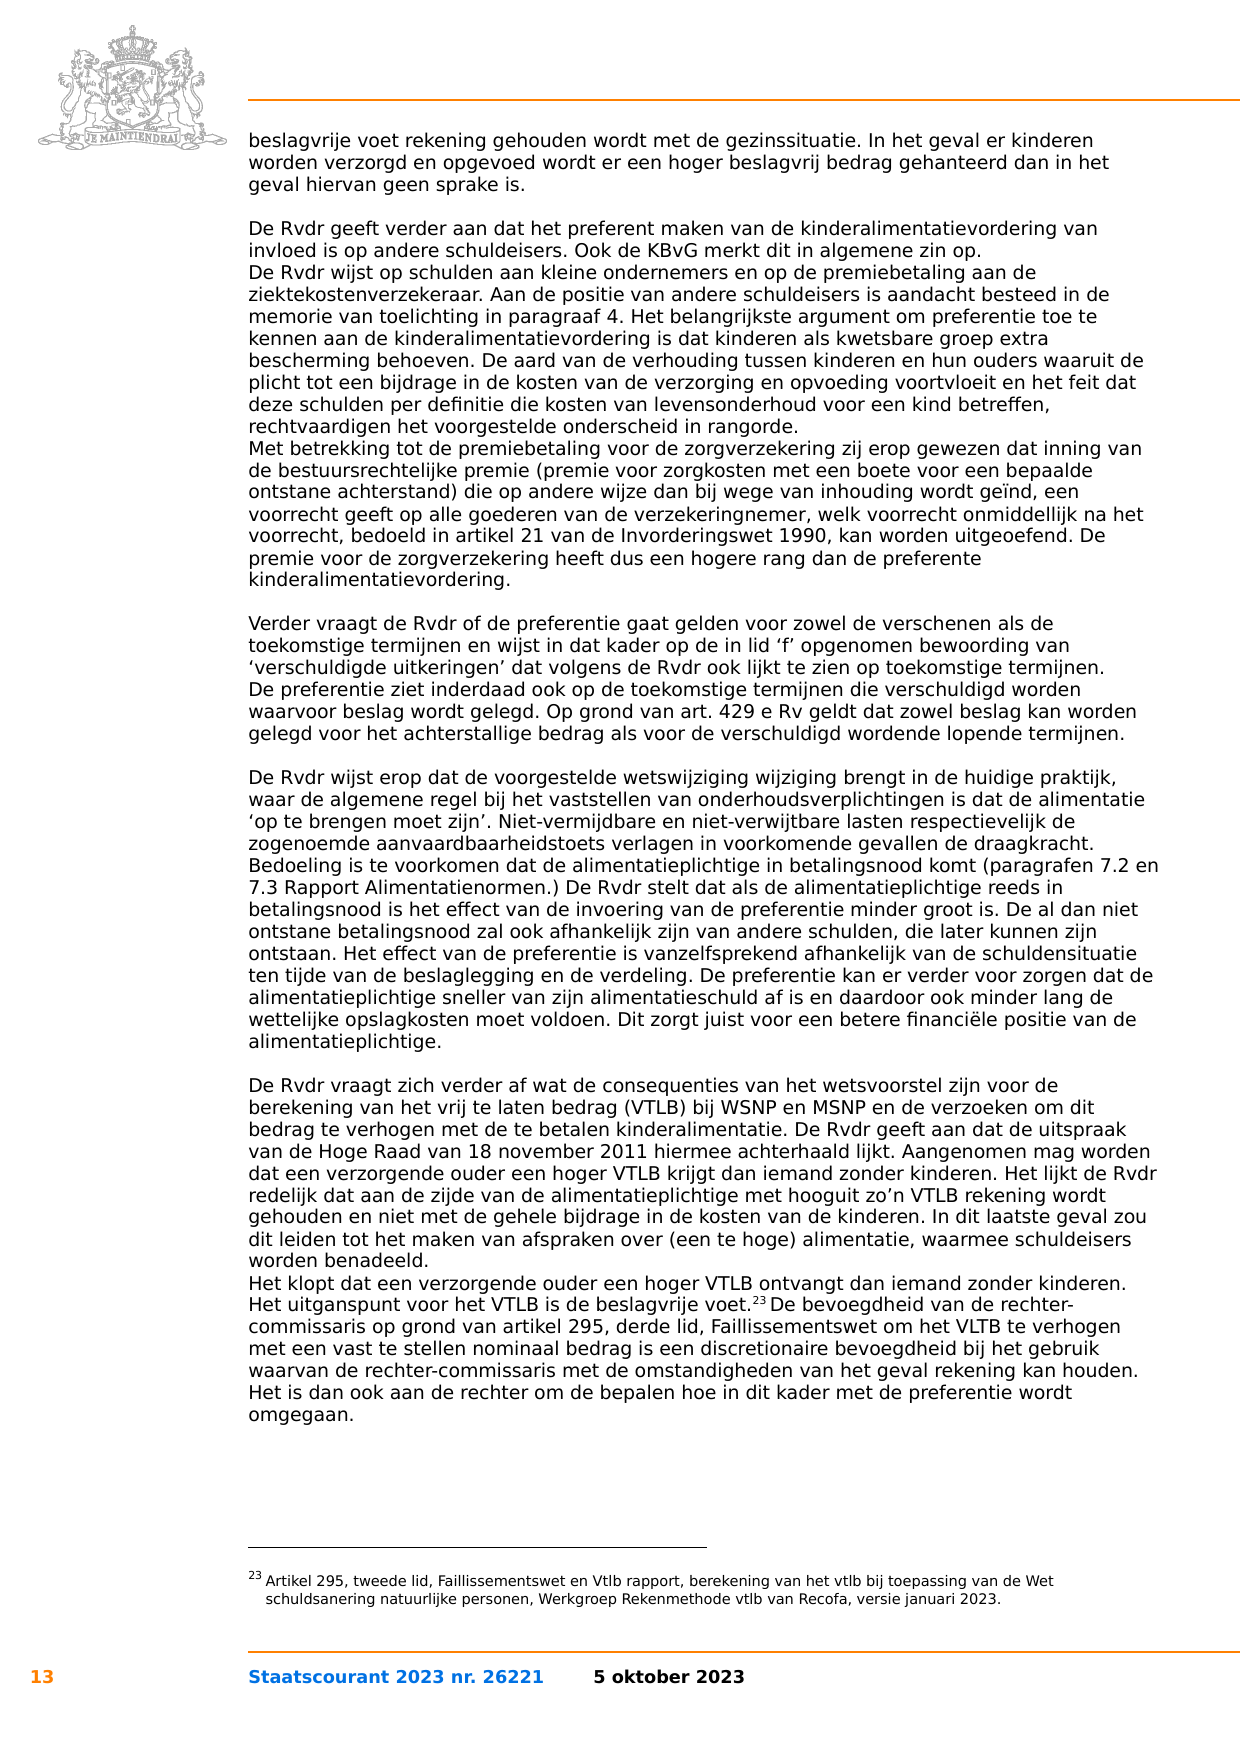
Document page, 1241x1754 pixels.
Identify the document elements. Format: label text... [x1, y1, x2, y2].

text Artikel 295, tweede lid, Faillissementswet en Vtlb rapport, berekening van het vtlb bij toepassing van de Wet schuldsanering natuurlijke personen, Werkgroep Rekenmethode vtlb van Recofa, versie januari 2023. [248, 1569, 1163, 1608]
text De Rvdr geeft verder aan dat het preferent maken van de kinderalimentatievordering van invloed is op andere schuldeisers. Ook de KBvG merkt dit in algemene zin op. [248, 218, 1163, 262]
text Het klopt dat een verzorgende ouder een hoger VTLB ontvangt dan iemand zonder kinderen. Het uitganspunt voor het VTLB is de beslagvrije voet.De bevoegdheid van de rechter-commissaris op grond van artikel 295, derde lid, Faillissementswet om het VLTB te verhogen met een vast te stellen nominaal bedrag is een discretionaire bevoegdheid bij het gebruik waarvan de rechter-commissaris met de omstandigheden van het geval rekening kan houden. Het is dan ook aan de rechter om de bepalen hoe in dit kader met de preferentie wordt omgegaan. [248, 1272, 1163, 1426]
text De preferentie ziet inderdaad ook op de toekomstige termijnen die verschuldigd worden waarvoor beslag wordt gelegd. Op grond van art. 429 e Rv geldt dat zowel beslag kan worden gelegd voor het achterstallige bedrag als voor de verschuldigd wordende lopende termijnen. [248, 679, 1163, 745]
text Verder vraagt de Rvdr of de preferentie gaat gelden voor zowel de verschenen als de toekomstige termijnen en wijst in dat kader op de in lid ‘f’ opgenomen bewoording van ‘verschuldigde uitkeringen’ dat volgens de Rvdr ook lijkt te zien op toekomstige termijnen. [248, 613, 1163, 679]
text beslagvrije voet rekening gehouden wordt met de gezinssituatie. In het geval er kinderen worden verzorgd en opgevoed wordt er een hoger beslagvrij bedrag gehanteerd dan in het geval hiervan geen sprake is. [248, 130, 1163, 196]
text De Rvdr wijst op schulden aan kleine ondernemers en op de premiebetaling aan de ziektekostenverzekeraar. Aan de positie van andere schuldeisers is aandacht besteed in de memorie van toelichting in paragraaf 4. Het belangrijkste argument om preferentie toe te kennen aan de kinderalimentatievordering is dat kinderen als kwetsbare groep extra bescherming behoeven. De aard van de verhouding tussen kinderen en hun ouders waaruit de plicht tot een bijdrage in de kosten van de verzorging en opvoeding voortvloeit en het feit dat deze schulden per definitie die kosten van levensonderhoud voor een kind betreffen, rechtvaardigen het voorgestelde onderscheid in rangorde. [248, 262, 1163, 437]
text De Rvdr wijst erop dat de voorgestelde wetswijziging wijziging brengt in de huidige praktijk, waar de algemene regel bij het vaststellen van onderhoudsverplichtingen is dat de alimentatie ‘op te brengen moet zijn’. Niet-vermijdbare en niet-verwijtbare lasten respectievelijk de zogenoemde aanvaardbaarheidstoets verlagen in voorkomende gevallen de draagkracht. Bedoeling is te voorkomen dat de alimentatieplichtige in betalingsnood komt (paragrafen 7.2 en 7.3 Rapport Alimentatienormen.) De Rvdr stelt dat als de alimentatieplichtige reeds in betalingsnood is het effect van de invoering van de preferentie minder groot is. De al dan niet ontstane betalingsnood zal ook afhankelijk zijn van andere schulden, die later kunnen zijn ontstaan. Het effect van de preferentie is vanzelfsprekend afhankelijk van de schuldensituatie ten tijde van de beslaglegging en de verdeling. De preferentie kan er verder voor zorgen dat de alimentatieplichtige sneller van zijn alimentatieschuld af is en daardoor ook minder lang de wettelijke opslagkosten moet voldoen. Dit zorgt juist voor een betere financiële positie van de alimentatieplichtige. [248, 767, 1163, 1053]
picture [38, 25, 227, 150]
text Met betrekking tot de premiebetaling voor de zorgverzekering zij erop gewezen dat inning van de bestuursrechtelijke premie (premie voor zorgkosten met een boete voor een bepaalde ontstane achterstand) die op andere wijze dan bij wege van inhouding wordt geïnd, een voorrecht geeft op alle goederen van de verzekeringnemer, welk voorrecht onmiddellijk na het voorrecht, bedoeld in artikel 21 van de Invorderingswet 1990, kan worden uitgeoefend. De premie voor de zorgverzekering heeft dus een hogere rang dan de preferente kinderalimentatievordering. [248, 437, 1163, 591]
text De Rvdr vraagt zich verder af wat de consequenties van het wetsvoorstel zijn voor de berekening van het vrij te laten bedrag (VTLB) bij WSNP en MSNP en de verzoeken om dit bedrag te verhogen met de te betalen kinderalimentatie. De Rvdr geeft aan dat de uitspraak van de Hoge Raad van 18 november 2011 hiermee achterhaald lijkt. Aangenomen mag worden dat een verzorgende ouder een hoger VTLB krijgt dan iemand zonder kinderen. Het lijkt de Rvdr redelijk dat aan de zijde van de alimentatieplichtige met hooguit zo’n VTLB rekening wordt gehouden en niet met de gehele bijdrage in de kosten van de kinderen. In dit laatste geval zou dit leiden tot het maken van afspraken over (een te hoge) alimentatie, waarmee schuldeisers worden benadeeld. [248, 1074, 1163, 1272]
